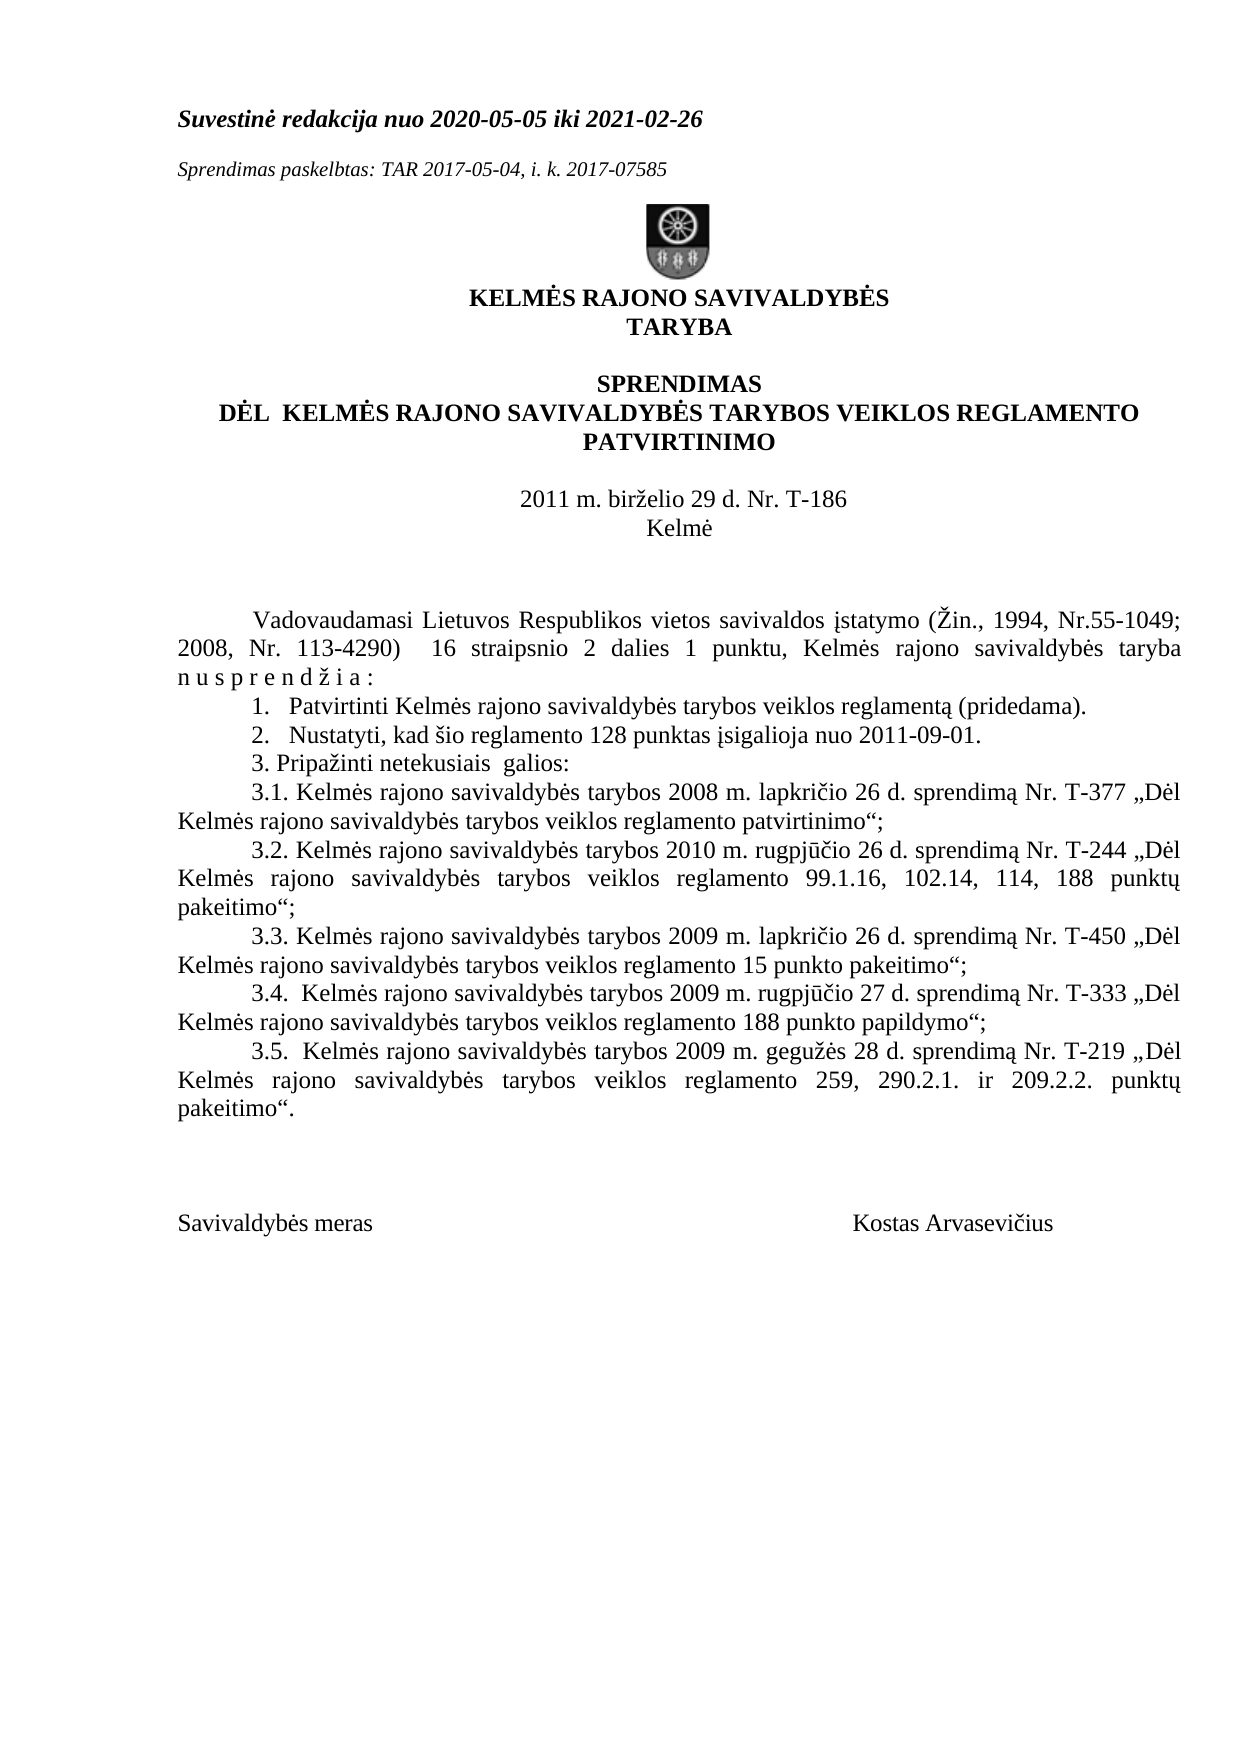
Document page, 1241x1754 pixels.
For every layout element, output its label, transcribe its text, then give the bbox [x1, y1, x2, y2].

text 3.4. Kelmės rajono savivaldybės tarybos 2009 m. rugpjūčio 27 d. sprendimą Nr. T-333 „Dėl Kelmės rajono savivaldybės tarybos veiklos reglamento 188 punkto papildymo“; [177, 978, 1181, 1036]
text 1. Patvirtinti Kelmės rajono savivaldybės tarybos veiklos reglamentą (pridedama). [251, 691, 1181, 720]
text Kelmė [177, 514, 1181, 543]
text Savivaldybės meras Kostas Arvasevičius [177, 1208, 1181, 1237]
text 2011 m. birželio 29 d. Nr. T-186 [185, 485, 1181, 514]
text Vadovaudamasi Lietuvos Respublikos vietos savivaldos įstatymo (Žin., 1994, Nr.55-1049; 2008, Nr. 113-4290) 16 straipsnio 2 dalies 1 punktu, Kelmės rajono savivaldybės taryba nusprendžia: [177, 605, 1181, 691]
text 3.5. Kelmės rajono savivaldybės tarybos 2009 m. gegužės 28 d. sprendimą Nr. T-219 „Dėl Kelmės rajono savivaldybės tarybos veiklos reglamento 259, 290.2.1. ir 209.2.2. punktų pakeitimo“. [177, 1036, 1181, 1122]
text SPRENDIMAS [177, 369, 1181, 398]
text TARYBA [177, 312, 1181, 340]
text 2. Nustatyti, kad šio reglamento 128 punktas įsigalioja nuo 2011-09-01. [251, 720, 1181, 748]
text KELMĖS RAJONO SAVIVALDYBĖS [177, 283, 1181, 312]
text 3.1. Kelmės rajono savivaldybės tarybos 2008 m. lapkričio 26 d. sprendimą Nr. T-377 „Dėl Kelmės rajono savivaldybės tarybos veiklos reglamento patvirtinimo“; [177, 777, 1181, 835]
text 3.2. Kelmės rajono savivaldybės tarybos 2010 m. rugpjūčio 26 d. sprendimą Nr. T-244 „Dėl Kelmės rajono savivaldybės tarybos veiklos reglamento 99.1.16, 102.14, 114, 188 punktų pakeitimo“; [177, 835, 1181, 921]
text 3. Pripažinti netekusiais galios: [177, 748, 1181, 777]
text Sprendimas paskelbtas: TAR 2017-05-04, i. k. 2017-07585 [177, 157, 1181, 181]
text 3.3. Kelmės rajono savivaldybės tarybos 2009 m. lapkričio 26 d. sprendimą Nr. T-450 „Dėl Kelmės rajono savivaldybės tarybos veiklos reglamento 15 punkto pakeitimo“; [177, 921, 1181, 978]
text DĖL KELMĖS RAJONO SAVIVALDYBĖS TARYBOS VEIKLOS REGLAMENTO PATVIRTINIMO [177, 398, 1181, 456]
text Suvestinė redakcija nuo 2020-05-05 iki 2021-02-26 [177, 104, 1181, 132]
